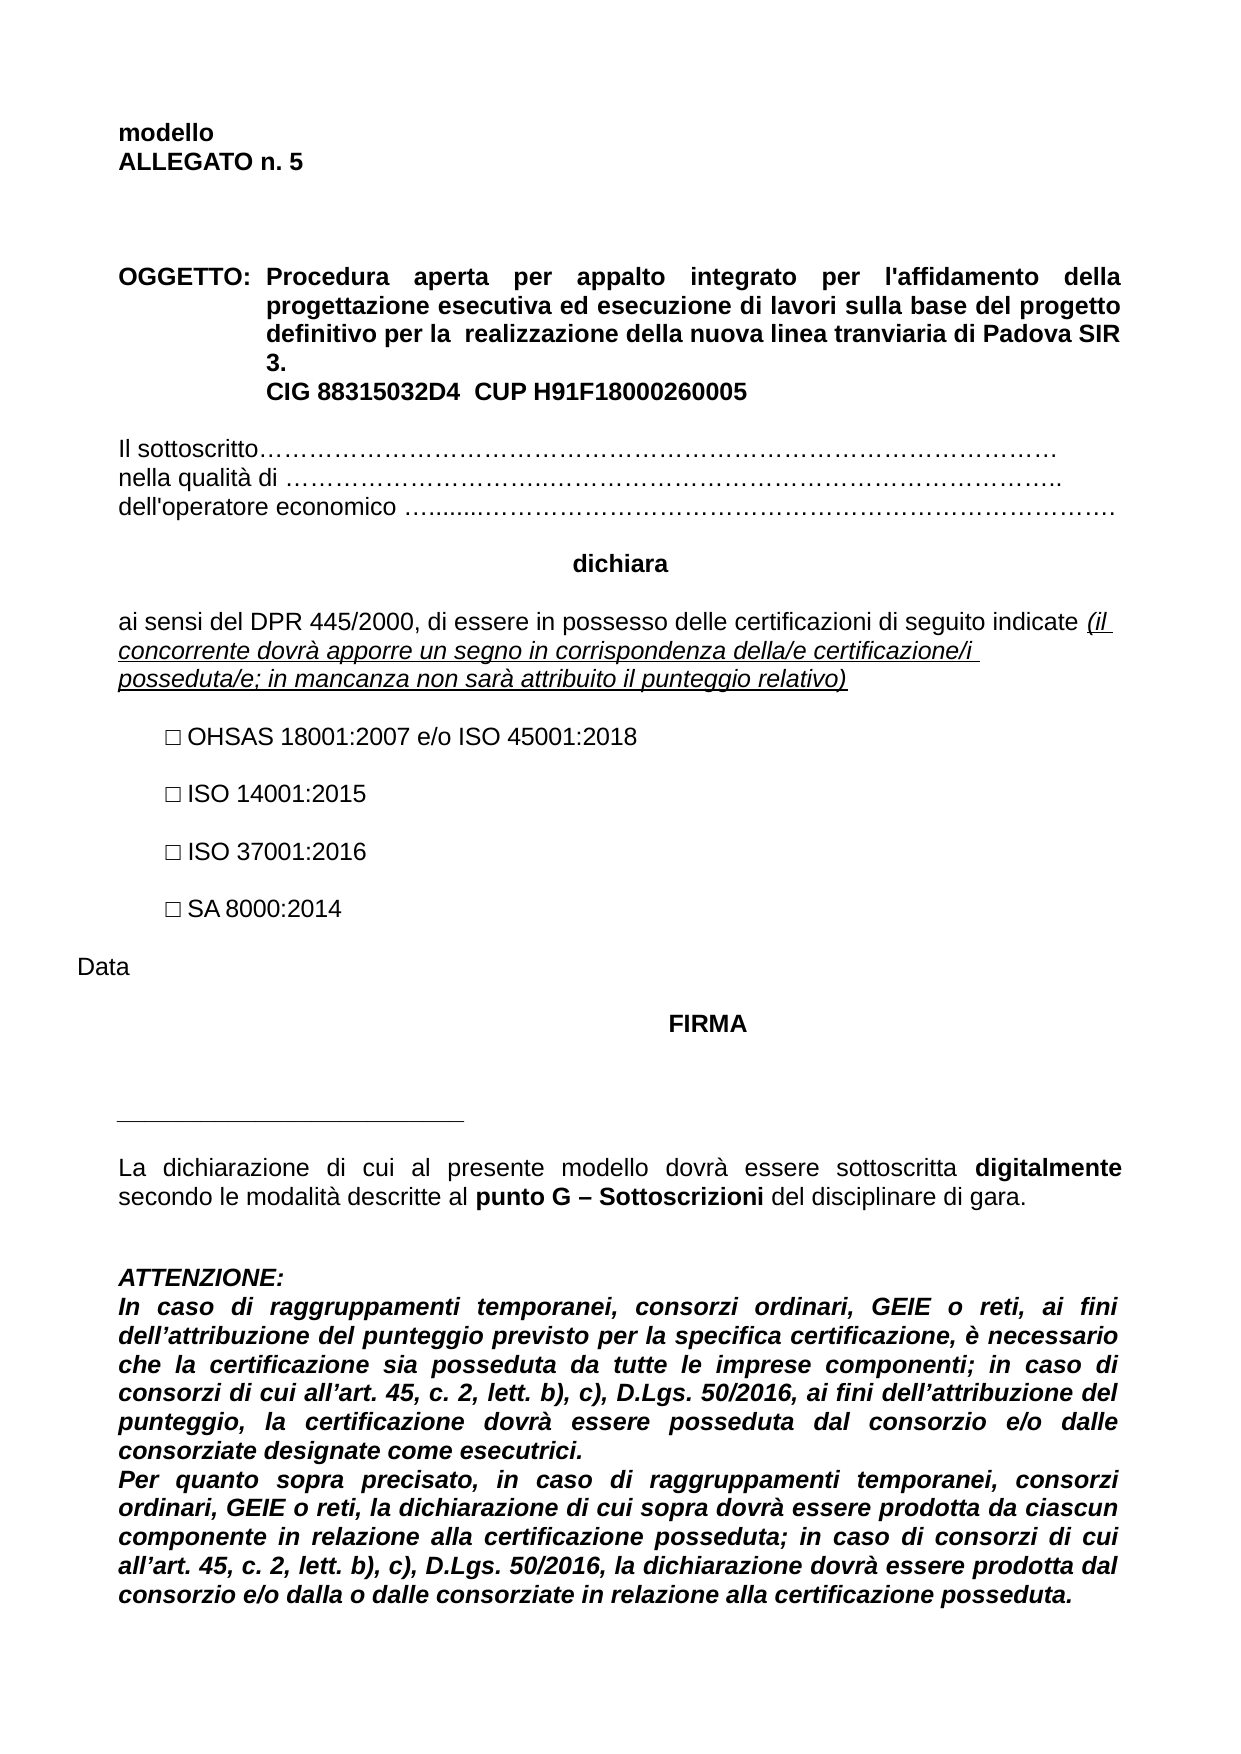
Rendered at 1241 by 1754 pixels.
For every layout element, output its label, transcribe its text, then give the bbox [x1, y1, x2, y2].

text _________________________ [118, 1096, 1122, 1124]
text □ OHSAS 18001:2007 e/o ISO 45001:2018 [165, 722, 1122, 751]
text Data [77, 952, 1122, 981]
text In caso di raggruppamenti temporanei, consorzi ordinari, GEIE o reti, ai fini dell’attribuzione del punteggio previsto per la specifica certificazione, è necessario che la certificazione sia posseduta da tutte le imprese componenti; in caso di consorzi di cui all’art. 45, c. 2, lett. b), c), D.Lgs. 50/2016, ai fini dell’attribuzione del punteggio, la certificazione dovrà essere posseduta dal consorzio e/o dalle consorziate designate come esecutrici. [118, 1292, 1122, 1464]
text Il sottoscritto…………………………………………………………………………………… [118, 434, 1122, 463]
text La dichiarazione di cui al presente modello dovrà essere sottoscritta digitalmente secondo le modalità descritte al punto G – Sottoscrizioni del disciplinare di gara. [118, 1153, 1122, 1211]
text □ ISO 14001:2015 [165, 779, 1122, 808]
text modello [118, 118, 1122, 147]
text CIG 88315032D4 CUP H91F18000260005 [251, 377, 1122, 406]
text dichiara [118, 549, 1122, 578]
text □ SA 8000:2014 [165, 894, 1122, 923]
text ATTENZIONE: [118, 1263, 1122, 1292]
text Per quanto sopra precisato, in caso di raggruppamenti temporanei, consorzi ordinari, GEIE o reti, la dichiarazione di cui sopra dovrà essere prodotta da ciascun componente in relazione alla certificazione posseduta; in caso di consorzi di cui all’art. 45, c. 2, lett. b), c), D.Lgs. 50/2016, la dichiarazione dovrà essere prodotta dal consorzio e/o dalla o dalle consorziate in relazione alla certificazione posseduta. [118, 1464, 1122, 1608]
text nella qualità di …………………………..…………………………………………………….. [118, 463, 1122, 492]
text FIRMA [661, 1009, 1122, 1038]
text ALLEGATO n. 5 [118, 147, 1122, 176]
text dell'operatore economico …........…………………………………………………………………. [118, 492, 1122, 521]
text □ ISO 37001:2016 [165, 837, 1122, 866]
text OGGETTO: Procedura aperta per appalto integrato per l'affidamento della progettazione esecutiva ed esecuzione di lavori sulla base del progetto definitivo per la realizzazione della nuova linea tranviaria di Padova SIR 3. [118, 262, 1122, 377]
text ai sensi del DPR 445/2000, di essere in possesso delle certificazioni di seguito indicate (il concorrente dovrà apporre un segno in corrispondenza della/e certificazione/i posseduta/e; in mancanza non sarà attribuito il punteggio relativo) [118, 607, 1122, 693]
